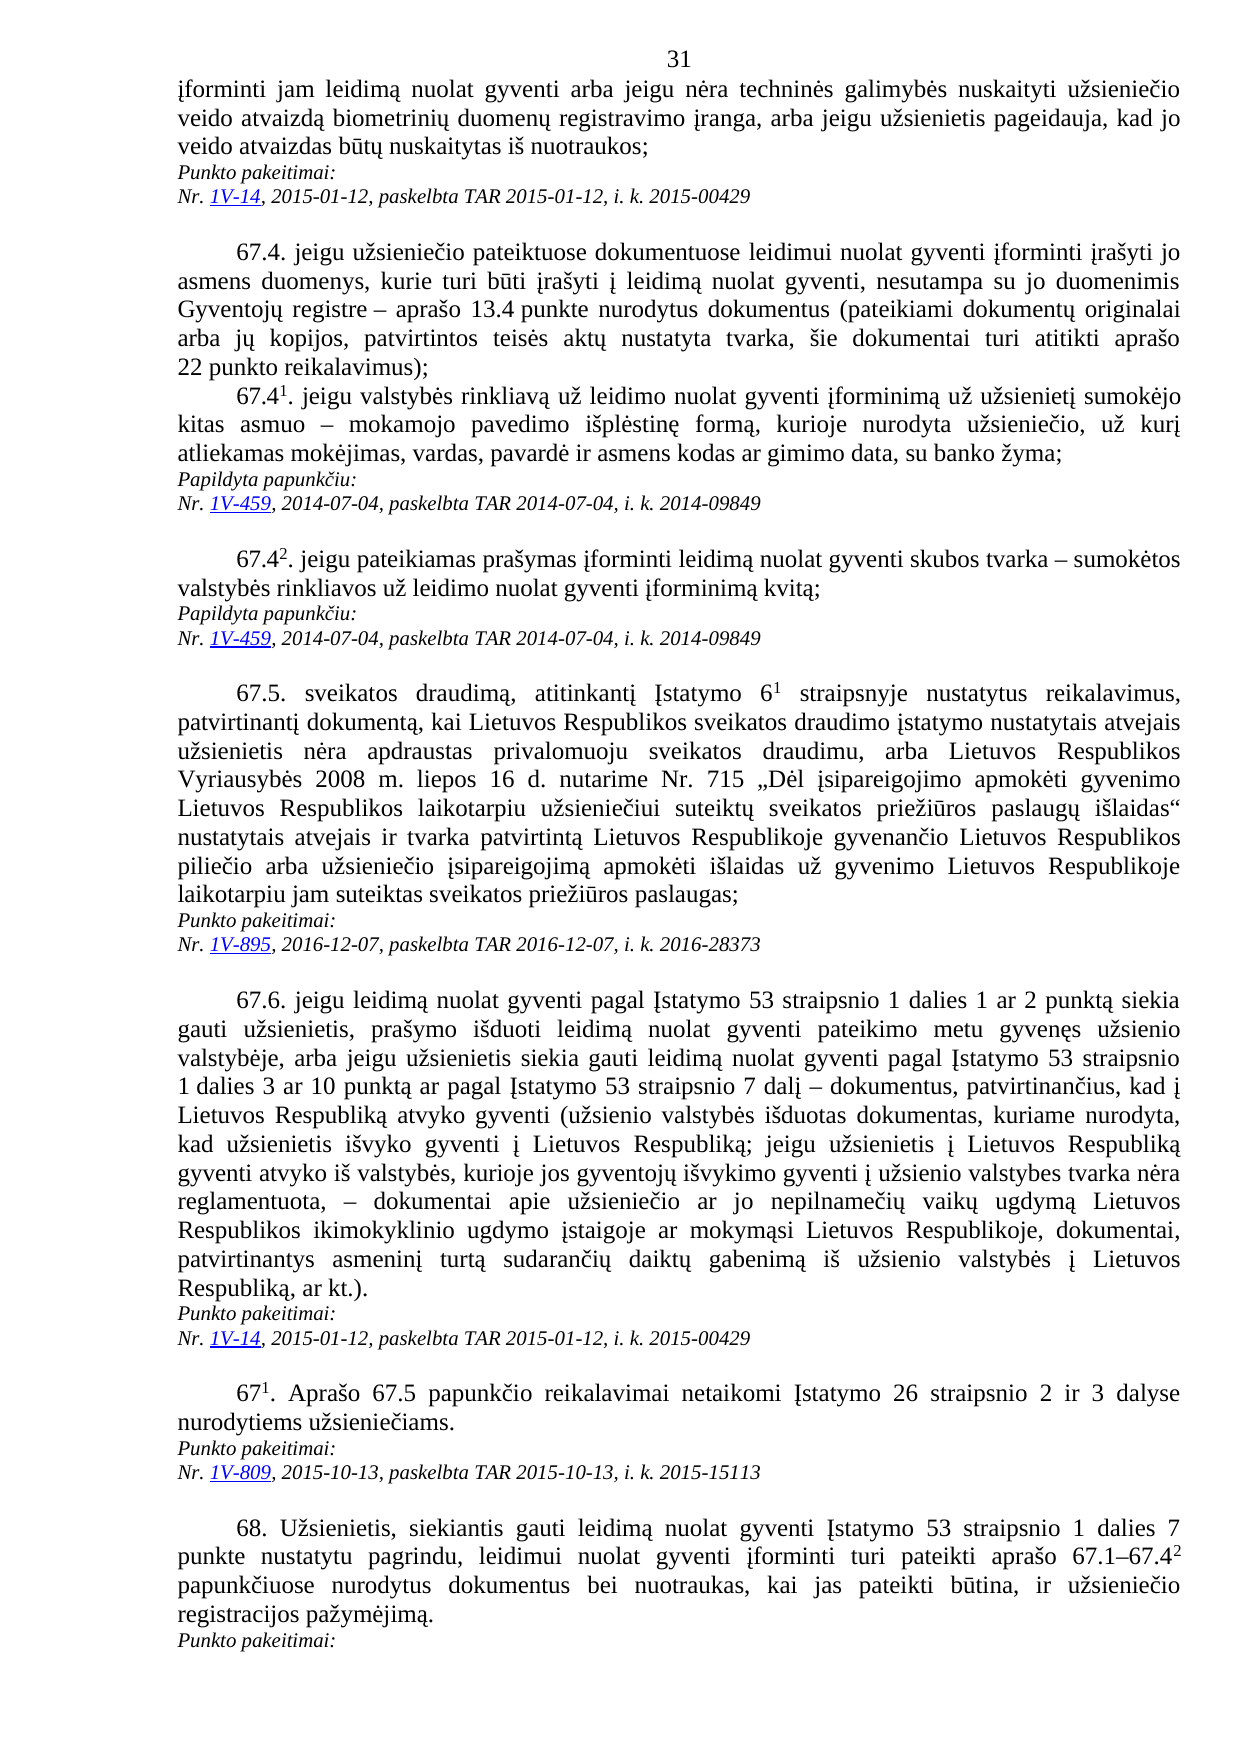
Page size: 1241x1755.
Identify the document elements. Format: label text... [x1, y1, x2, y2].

text Nr. 1V-809, 2015-10-13, paskelbta TAR 2015-10-13, i. k. 2015-15113 [177, 1460, 1181, 1484]
text Nr. 1V-14, 2015-01-12, paskelbta TAR 2015-01-12, i. k. 2015-00429 [177, 1325, 1181, 1349]
text 67.4. jeigu užsieniečio pateiktuose dokumentuose leidimui nuolat gyventi įforminti įrašyti jo asmens duomenys, kurie turi būti įrašyti į leidimą nuolat gyventi, nesutampa su jo duomenimis Gyventojų registre – aprašo 13.4 punkte nurodytus dokumentus (pateikiami dokumentų originalai arba jų kopijos, patvirtintos teisės aktų nustatyta tvarka, šie dokumentai turi atitikti aprašo 22 punkto reikalavimus); [177, 237, 1181, 381]
text Nr. 1V-14, 2015-01-12, paskelbta TAR 2015-01-12, i. k. 2015-00429 [177, 184, 1181, 208]
text Punkto pakeitimai: [177, 1301, 1181, 1325]
text 67.42. jeigu pateikiamas prašymas įforminti leidimą nuolat gyventi skubos tvarka – sumokėtos valstybės rinkliavos už leidimo nuolat gyventi įforminimą kvitą; [177, 544, 1181, 601]
text 671. Aprašo 67.5 papunkčio reikalavimai netaikomi Įstatymo 26 straipsnio 2 ir 3 dalyse nurodytiems užsieniečiams. [177, 1378, 1181, 1436]
text Punkto pakeitimai: [177, 1436, 1181, 1460]
text 67.5. sveikatos draudimą, atitinkantį Įstatymo 61 straipsnyje nustatytus reikalavimus, patvirtinantį dokumentą, kai Lietuvos Respublikos sveikatos draudimo įstatymo nustatytais atvejais užsienietis nėra apdraustas privalomuoju sveikatos draudimu, arba Lietuvos Respublikos Vyriausybės 2008 m. liepos 16 d. nutarime Nr. 715 „Dėl įsipareigojimo apmokėti gyvenimo Lietuvos Respublikos laikotarpiu užsieniečiui suteiktų sveikatos priežiūros paslaugų išlaidas“ nustatytais atvejais ir tvarka patvirtintą Lietuvos Respublikoje gyvenančio Lietuvos Respublikos piliečio arba užsieniečio įsipareigojimą apmokėti išlaidas už gyvenimo Lietuvos Respublikoje laikotarpiu jam suteiktas sveikatos priežiūros paslaugas; [177, 678, 1181, 908]
text Nr. 1V-459, 2014-07-04, paskelbta TAR 2014-07-04, i. k. 2014-09849 [177, 491, 1181, 515]
text Punkto pakeitimai: [177, 1628, 1181, 1652]
text 67.6. jeigu leidimą nuolat gyventi pagal Įstatymo 53 straipsnio 1 dalies 1 ar 2 punktą siekia gauti užsienietis, prašymo išduoti leidimą nuolat gyventi pateikimo metu gyvenęs užsienio valstybėje, arba jeigu užsienietis siekia gauti leidimą nuolat gyventi pagal Įstatymo 53 straipsnio 1 dalies 3 ar 10 punktą ar pagal Įstatymo 53 straipsnio 7 dalį – dokumentus, patvirtinančius, kad į Lietuvos Respubliką atvyko gyventi (užsienio valstybės išduotas dokumentas, kuriame nurodyta, kad užsienietis išvyko gyventi į Lietuvos Respubliką; jeigu užsienietis į Lietuvos Respubliką gyventi atvyko iš valstybės, kurioje jos gyventojų išvykimo gyventi į užsienio valstybes tvarka nėra reglamentuota, – dokumentai apie užsieniečio ar jo nepilnamečių vaikų ugdymą Lietuvos Respublikos ikimokyklinio ugdymo įstaigoje ar mokymąsi Lietuvos Respublikoje, dokumentai, patvirtinantys asmeninį turtą sudarančių daiktų gabenimą iš užsienio valstybės į Lietuvos Respubliką, ar kt.). [177, 985, 1181, 1301]
text Punkto pakeitimai: [177, 908, 1181, 932]
text Nr. 1V-895, 2016-12-07, paskelbta TAR 2016-12-07, i. k. 2016-28373 [177, 932, 1181, 956]
text 67.41. jeigu valstybės rinkliavą už leidimo nuolat gyventi įforminimą už užsienietį sumokėjo kitas asmuo – mokamojo pavedimo išplėstinę formą, kurioje nurodyta užsieniečio, už kurį atliekamas mokėjimas, vardas, pavardė ir asmens kodas ar gimimo data, su banko žyma; [177, 381, 1181, 467]
text Papildyta papunkčiu: [177, 467, 1181, 491]
text Papildyta papunkčiu: [177, 601, 1181, 625]
text Punkto pakeitimai: [177, 160, 1181, 184]
text įforminti jam leidimą nuolat gyventi arba jeigu nėra techninės galimybės nuskaityti užsieniečio veido atvaizdą biometrinių duomenų registravimo įranga, arba jeigu užsienietis pageidauja, kad jo veido atvaizdas būtų nuskaitytas iš nuotraukos; [177, 74, 1181, 160]
text 68. Užsienietis, siekiantis gauti leidimą nuolat gyventi Įstatymo 53 straipsnio 1 dalies 7 punkte nustatytu pagrindu, leidimui nuolat gyventi įforminti turi pateikti aprašo 67.1–67.42 papunkčiuose nurodytus dokumentus bei nuotraukas, kai jas pateikti būtina, ir užsieniečio registracijos pažymėjimą. [177, 1513, 1181, 1628]
text Nr. 1V-459, 2014-07-04, paskelbta TAR 2014-07-04, i. k. 2014-09849 [177, 625, 1181, 649]
